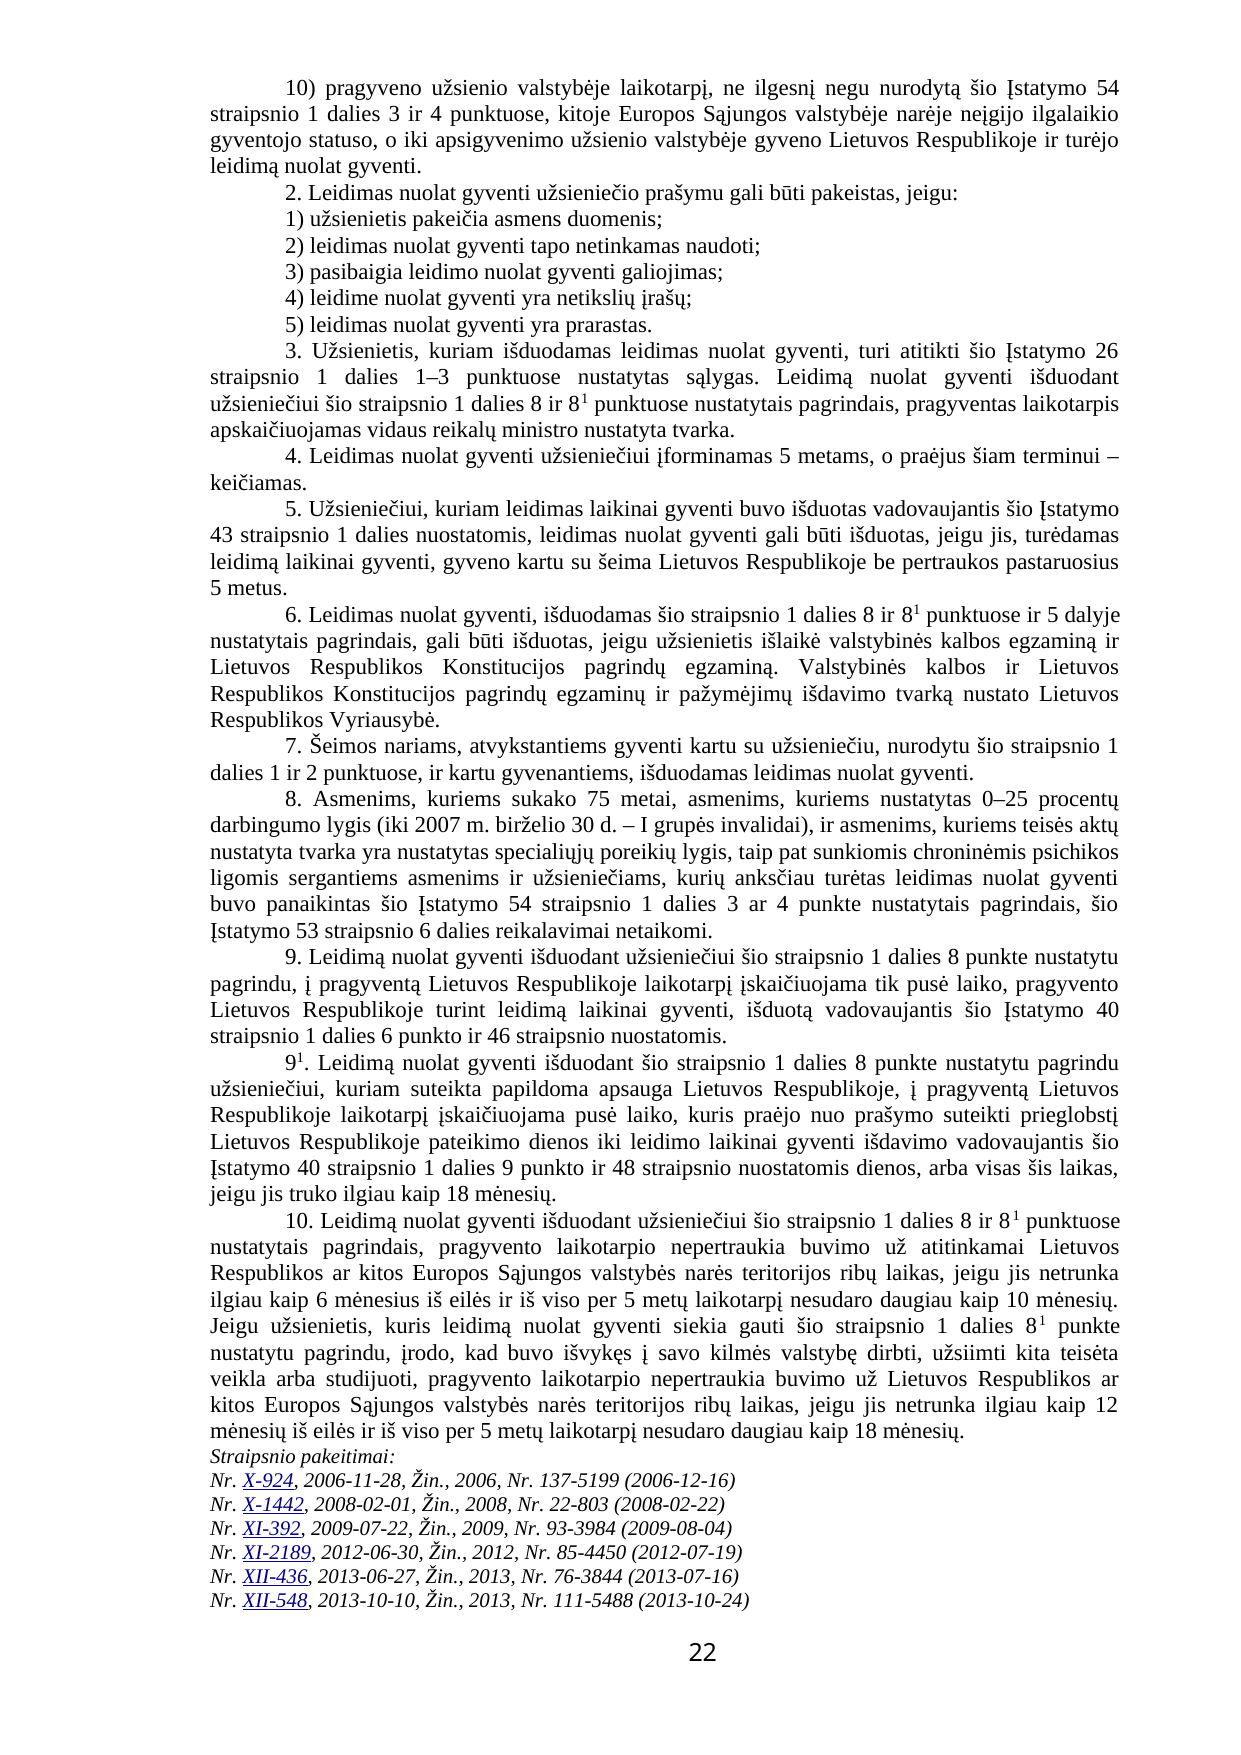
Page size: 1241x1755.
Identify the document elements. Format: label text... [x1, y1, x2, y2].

text 2) leidimas nuolat gyventi tapo netinkamas naudoti; [210, 232, 1120, 258]
text 4. Leidimas nuolat gyventi užsieniečiui įforminamas 5 metams, o praėjus šiam terminui – keičiamas. [210, 442, 1120, 495]
text 3) pasibaigia leidimo nuolat gyventi galiojimas; [210, 258, 1120, 284]
text Nr. XI-2189, 2012-06-30, Žin., 2012, Nr. 85-4450 (2012-07-19) [210, 1540, 1120, 1564]
text 9. Leidimą nuolat gyventi išduodant užsieniečiui šio straipsnio 1 dalies 8 punkte nustatytu pagrindu, į pragyventą Lietuvos Respublikoje laikotarpį įskaičiuojama tik pusė laiko, pragyvento Lietuvos Respublikoje turint leidimą laikinai gyventi, išduotą vadovaujantis šio Įstatymo 40 straipsnio 1 dalies 6 punkto ir 46 straipsnio nuostatomis. [210, 943, 1120, 1049]
text Nr. X-924, 2006-11-28, Žin., 2006, Nr. 137-5199 (2006-12-16) [210, 1468, 1120, 1492]
text 10) pragyveno užsienio valstybėje laikotarpį, ne ilgesnį negu nurodytą šio Įstatymo 54 straipsnio 1 dalies 3 ir 4 punktuose, kitoje Europos Sąjungos valstybėje narėje neįgijo ilgalaikio gyventojo statuso, o iki apsigyvenimo užsienio valstybėje gyveno Lietuvos Respublikoje ir turėjo leidimą nuolat gyventi. [210, 73, 1120, 179]
text Nr. XI-392, 2009-07-22, Žin., 2009, Nr. 93-3984 (2009-08-04) [210, 1516, 1120, 1540]
text 10. Leidimą nuolat gyventi išduodant užsieniečiui šio straipsnio 1 dalies 8 ir 81 punktuose nustatytais pagrindais, pragyvento laikotarpio nepertraukia buvimo už atitinkamai Lietuvos Respublikos ar kitos Europos Sąjungos valstybės narės teritorijos ribų laikas, jeigu jis netrunka ilgiau kaip 6 mėnesius iš eilės ir iš viso per 5 metų laikotarpį nesudaro daugiau kaip 10 mėnesių. Jeigu užsienietis, kuris leidimą nuolat gyventi siekia gauti šio straipsnio 1 dalies 81 punkte nustatytu pagrindu, įrodo, kad buvo išvykęs į savo kilmės valstybę dirbti, užsiimti kita teisėta veikla arba studijuoti, pragyvento laikotarpio nepertraukia buvimo už Lietuvos Respublikos ar kitos Europos Sąjungos valstybės narės teritorijos ribų laikas, jeigu jis netrunka ilgiau kaip 12 mėnesių iš eilės ir iš viso per 5 metų laikotarpį nesudaro daugiau kaip 18 mėnesių. [210, 1207, 1120, 1444]
text 91. Leidimą nuolat gyventi išduodant šio straipsnio 1 dalies 8 punkte nustatytu pagrindu užsieniečiui, kuriam suteikta papildoma apsauga Lietuvos Respublikoje, į pragyventą Lietuvos Respublikoje laikotarpį įskaičiuojama pusė laiko, kuris praėjo nuo prašymo suteikti prieglobstį Lietuvos Respublikoje pateikimo dienos iki leidimo laikinai gyventi išdavimo vadovaujantis šio Įstatymo 40 straipsnio 1 dalies 9 punkto ir 48 straipsnio nuostatomis dienos, arba visas šis laikas, jeigu jis truko ilgiau kaip 18 mėnesių. [210, 1049, 1120, 1207]
text 7. Šeimos nariams, atvykstantiems gyventi kartu su užsieniečiu, nurodytu šio straipsnio 1 dalies 1 ir 2 punktuose, ir kartu gyvenantiems, išduodamas leidimas nuolat gyventi. [210, 732, 1120, 785]
text 5) leidimas nuolat gyventi yra prarastas. [210, 311, 1120, 337]
text Straipsnio pakeitimai: [210, 1444, 1120, 1468]
text 5. Užsieniečiui, kuriam leidimas laikinai gyventi buvo išduotas vadovaujantis šio Įstatymo 43 straipsnio 1 dalies nuostatomis, leidimas nuolat gyventi gali būti išduotas, jeigu jis, turėdamas leidimą laikinai gyventi, gyveno kartu su šeima Lietuvos Respublikoje be pertraukos pastaruosius 5 metus. [210, 495, 1120, 601]
text Nr. XII-436, 2013-06-27, Žin., 2013, Nr. 76-3844 (2013-07-16) [210, 1564, 1120, 1588]
text 4) leidime nuolat gyventi yra netikslių įrašų; [210, 284, 1120, 311]
text Nr. XII-548, 2013-10-10, Žin., 2013, Nr. 111-5488 (2013-10-24) [210, 1588, 1120, 1612]
text Nr. X-1442, 2008-02-01, Žin., 2008, Nr. 22-803 (2008-02-22) [210, 1492, 1120, 1516]
text 6. Leidimas nuolat gyventi, išduodamas šio straipsnio 1 dalies 8 ir 81 punktuose ir 5 dalyje nustatytais pagrindais, gali būti išduotas, jeigu užsienietis išlaikė valstybinės kalbos egzaminą ir Lietuvos Respublikos Konstitucijos pagrindų egzaminą. Valstybinės kalbos ir Lietuvos Respublikos Konstitucijos pagrindų egzaminų ir pažymėjimų išdavimo tvarką nustato Lietuvos Respublikos Vyriausybė. [210, 601, 1120, 732]
text 8. Asmenims, kuriems sukako 75 metai, asmenims, kuriems nustatytas 0–25 procentų darbingumo lygis (iki 2007 m. birželio 30 d. – I grupės invalidai), ir asmenims, kuriems teisės aktų nustatyta tvarka yra nustatytas specialiųjų poreikių lygis, taip pat sunkiomis chroninėmis psichikos ligomis sergantiems asmenims ir užsieniečiams, kurių anksčiau turėtas leidimas nuolat gyventi buvo panaikintas šio Įstatymo 54 straipsnio 1 dalies 3 ar 4 punkte nustatytais pagrindais, šio Įstatymo 53 straipsnio 6 dalies reikalavimai netaikomi. [210, 785, 1120, 943]
text 1) užsienietis pakeičia asmens duomenis; [210, 205, 1120, 232]
text 3. Užsienietis, kuriam išduodamas leidimas nuolat gyventi, turi atitikti šio Įstatymo 26 straipsnio 1 dalies 1–3 punktuose nustatytas sąlygas. Leidimą nuolat gyventi išduodant užsieniečiui šio straipsnio 1 dalies 8 ir 81 punktuose nustatytais pagrindais, pragyventas laikotarpis apskaičiuojamas vidaus reikalų ministro nustatyta tvarka. [210, 337, 1120, 442]
text 2. Leidimas nuolat gyventi užsieniečio prašymu gali būti pakeistas, jeigu: [210, 179, 1120, 205]
